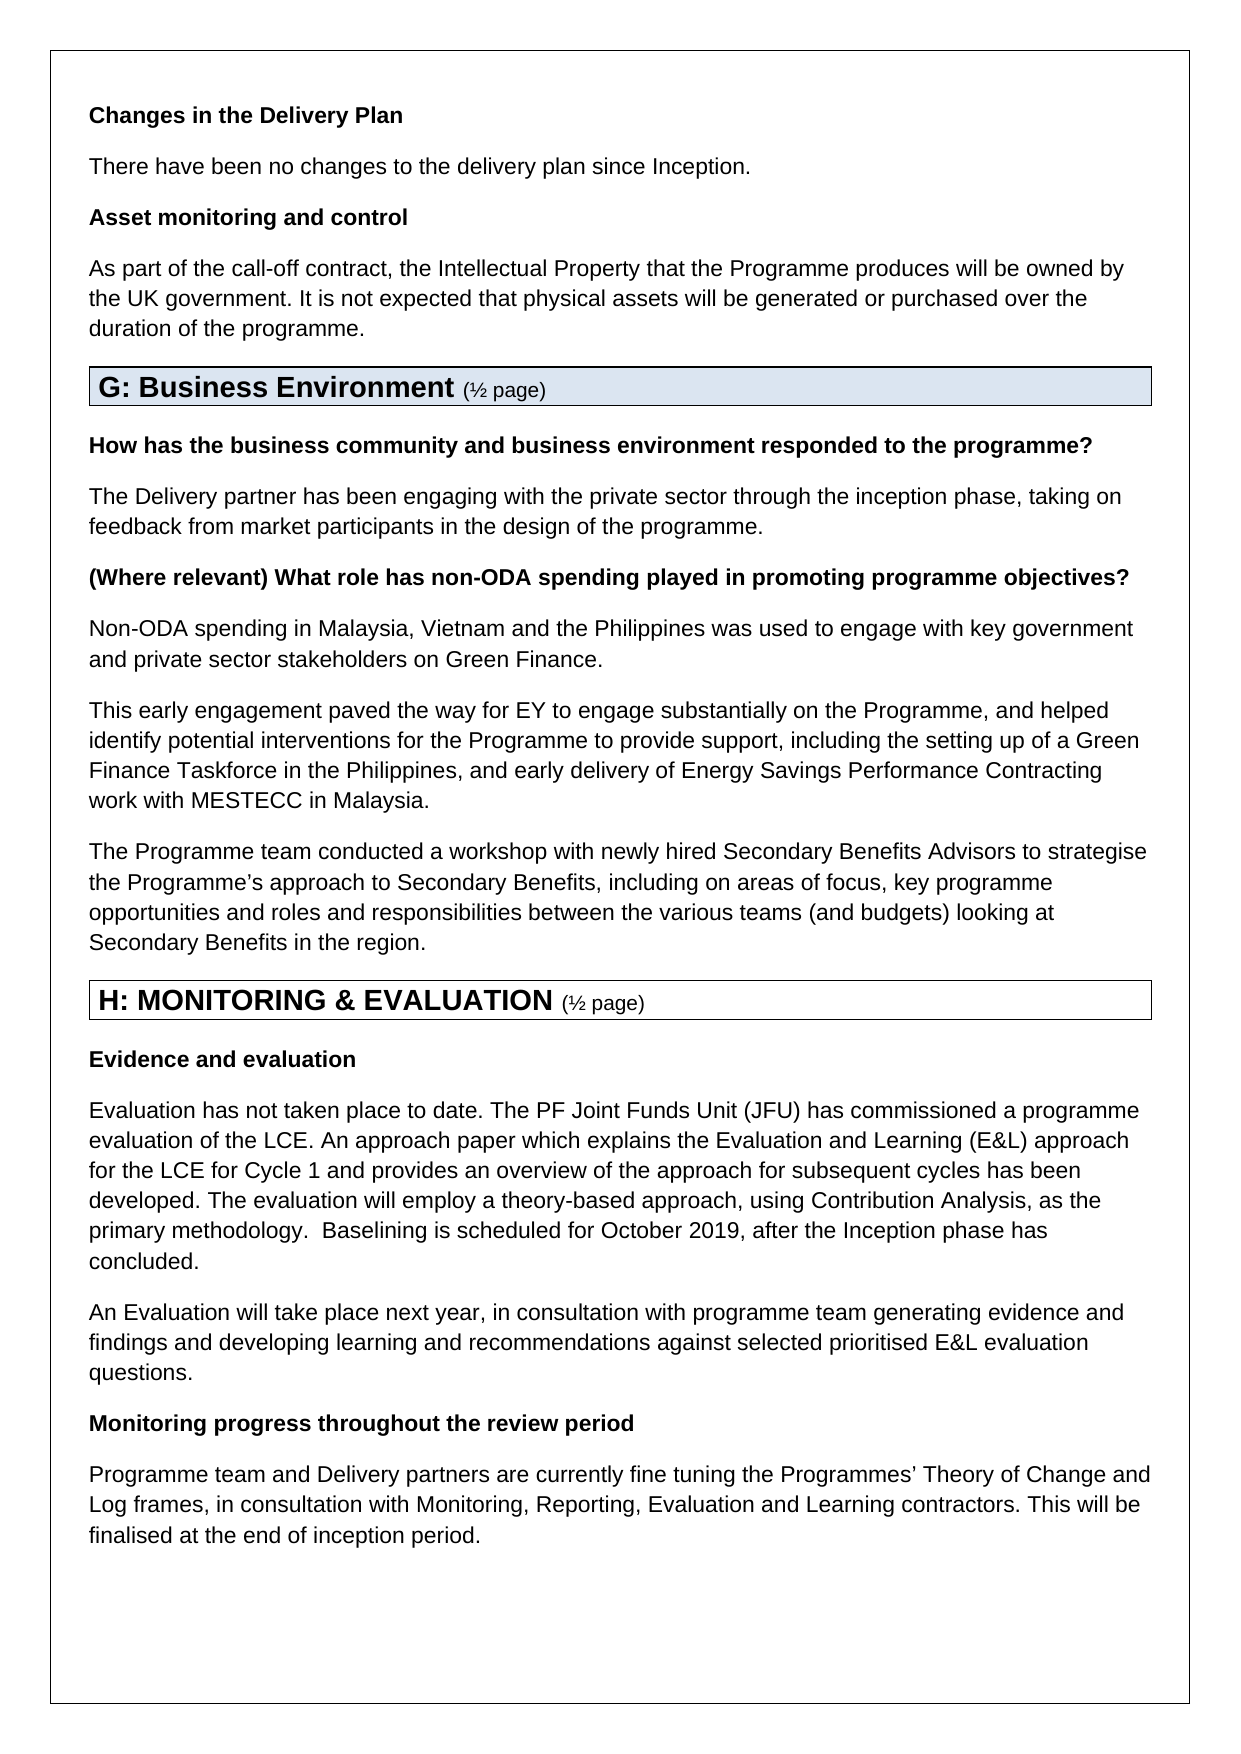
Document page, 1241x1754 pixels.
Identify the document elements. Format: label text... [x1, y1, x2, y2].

text G: Business Environment (½ page) [90, 368, 1151, 405]
text An Evaluation will take place next year, in consultation with programme team generating evidence and findings and developing learning and recommendations against selected prioritised E&L evaluation questions. [89, 1299, 1152, 1386]
text Non-ODA spending in Malaysia, Vietnam and the Philippines was used to engage with key government and private sector stakeholders on Green Finance. [89, 615, 1152, 672]
text The Programme team conducted a workshop with newly hired Secondary Benefits Advisors to strategise the Programme’s approach to Secondary Benefits, including on areas of focus, key programme opportunities and roles and responsibilities between the various teams (and budgets) looking at Secondary Benefits in the region. [89, 838, 1152, 955]
text Evidence and evaluation [89, 1046, 1152, 1072]
text Asset monitoring and control [89, 204, 1152, 230]
text Changes in the Delivery Plan [89, 102, 1152, 128]
text Monitoring progress throughout the review period [89, 1410, 1152, 1437]
text How has the business community and business environment responded to the programme? [89, 432, 1152, 458]
text H: MONITORING & EVALUATION (½ page) [90, 981, 1151, 1019]
text (Where relevant) What role has non-ODA spending played in promoting programme objectives? [89, 564, 1152, 591]
text As part of the call-off contract, the Intellectual Property that the Programme produces will be owned by the UK government. It is not expected that physical assets will be generated or purchased over the duration of the programme. [89, 255, 1152, 342]
text The Delivery partner has been engaging with the private sector through the inception phase, taking on feedback from market participants in the design of the programme. [89, 483, 1152, 540]
text There have been no changes to the delivery plan since Inception. [89, 153, 1152, 179]
text Evaluation has not taken place to date. The PF Joint Funds Unit (JFU) has commissioned a programme evaluation of the LCE. An approach paper which explains the Evaluation and Learning (E&L) approach for the LCE for Cycle 1 and provides an overview of the approach for subsequent cycles has been developed. The evaluation will employ a theory-based approach, using Contribution Analysis, as the primary methodology. Baselining is scheduled for October 2019, after the Inception phase has concluded. [89, 1097, 1152, 1274]
text Programme team and Delivery partners are currently fine tuning the Programmes’ Theory of Change and Log frames, in consultation with Monitoring, Reporting, Evaluation and Learning contractors. This will be finalised at the end of inception period. [89, 1461, 1152, 1548]
text This early engagement paved the way for EY to engage substantially on the Programme, and helped identify potential interventions for the Programme to provide support, including the setting up of a Green Finance Taskforce in the Philippines, and early delivery of Energy Savings Performance Contracting work with MESTECC in Malaysia. [89, 697, 1152, 814]
